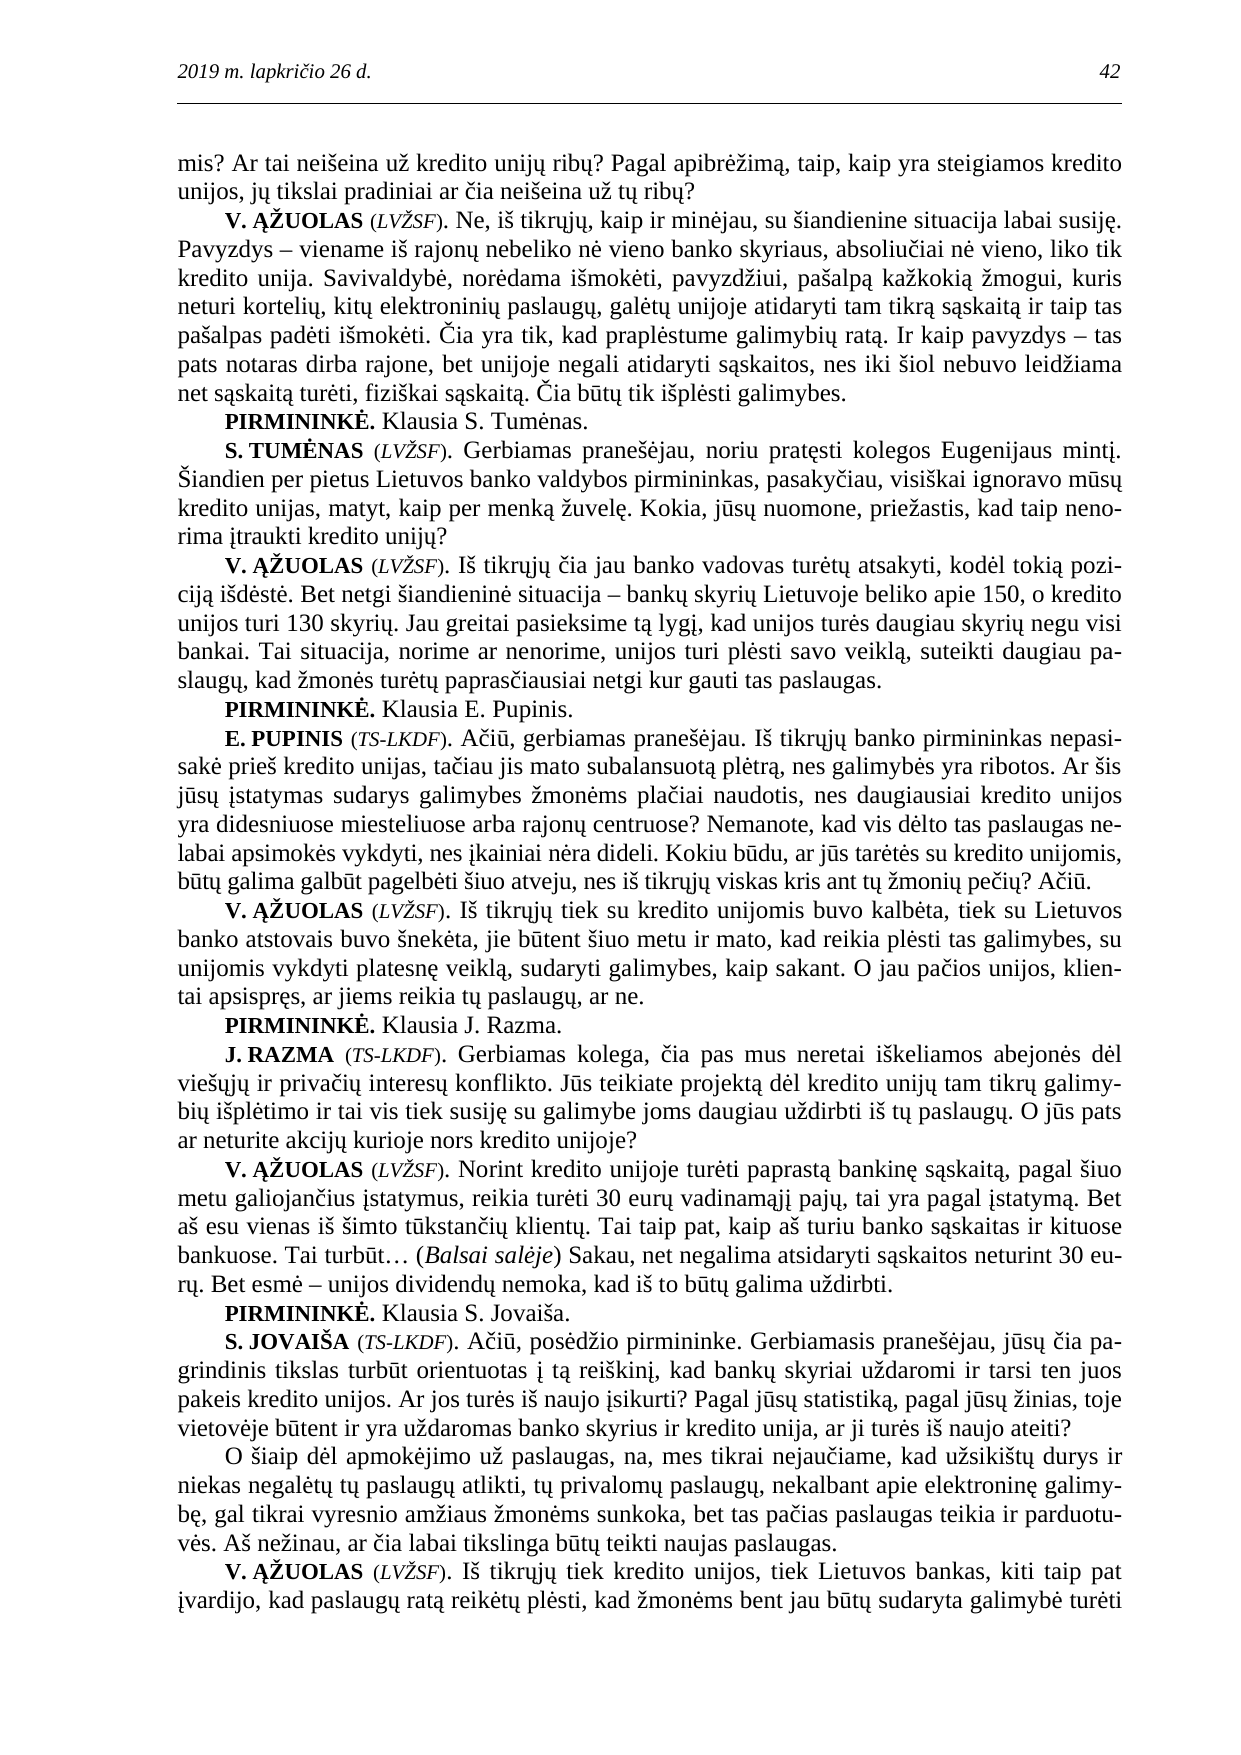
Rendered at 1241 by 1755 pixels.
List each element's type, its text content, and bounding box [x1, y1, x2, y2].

text J. RAZMA (TS-LKDF). Ger­bia­mas ko­le­ga, čia pas mus ne­re­tai iš­ke­lia­mos abe­jo­nės dėl vie­šų­jų ir pri­va­čių in­te­re­sų kon­flik­to. Jūs tei­kia­te pro­jek­tą dėl kre­di­to uni­jų tam tik­rų ga­li­my­bių iš­plė­ti­mo ir tai vis tiek su­si­ję su ga­li­my­be joms dau­giau už­dirb­ti iš tų pa­slau­gų. O jūs pats ar ne­tu­ri­te ak­ci­jų ku­rio­je nors kre­di­to uni­jo­je? [177, 1039, 1122, 1154]
text mis? Ar tai ne­iš­ei­na už kre­di­to uni­jų ri­bų? Pa­gal api­brė­ži­mą, taip, kaip yra stei­gia­mos kre­di­to uni­jos, jų tiks­lai pra­di­niai ar čia ne­iš­ei­na už tų ri­bų? [177, 148, 1122, 205]
text O šiaip dėl ap­mo­kė­ji­mo už pa­slau­gas, na, mes tik­rai ne­jau­čia­me, kad už­si­kiš­tų du­rys ir nie­kas ne­ga­lė­tų tų pa­slau­gų at­lik­ti, tų pri­va­lo­mų pa­slau­gų, ne­kal­bant apie elek­tro­ni­nę ga­li­my­bę, gal tik­rai vy­res­nio am­žiaus žmo­nėms sun­ko­ka, bet tas pa­čias pa­slau­gas tei­kia ir par­duo­tu­vės. Aš ne­ži­nau, ar čia la­bai tiks­lin­ga bū­tų ­teik­ti nau­jas pa­slau­gas. [177, 1441, 1122, 1556]
text V. ĄŽUOLAS (LVŽSF). Iš tik­rų­jų čia jau ban­ko va­do­vas tu­rė­tų at­sa­ky­ti, ko­dėl to­kią po­zi­ci­ją iš­dės­tė. Bet net­gi šian­die­ni­nė si­tu­a­ci­ja – ban­kų sky­rių Lie­tu­vo­je be­li­ko apie 150, o kre­di­to uni­jos tu­ri 130 sky­rių. Jau grei­tai pa­siek­si­me tą ly­gį, kad uni­jos tu­rės dau­giau sky­rių ne­gu vi­si ban­kai. Tai si­tu­a­ci­ja, no­ri­me ar ne­no­ri­me, uni­jos tu­ri plės­ti sa­vo veik­lą, su­teik­ti dau­giau pa­slau­gų, kad žmo­nės tu­rė­tų pa­pras­čiau­siai netgi kur gau­ti tas pa­slau­gas. [177, 550, 1122, 694]
text E. PUPINIS (TS-LKDF). Ačiū, ger­bia­mas pra­ne­šė­jau. Iš tik­rų­jų ban­ko pir­mi­nin­kas ne­pa­si­sa­kė prieš kre­di­to uni­jas, ta­čiau jis ma­to su­ba­lan­suo­tą plėt­rą, nes ga­li­my­bės yra ri­bo­tos. Ar šis jū­sų įsta­ty­mas su­da­rys ga­li­my­bes žmo­nėms pla­čiai nau­do­tis, nes dau­giau­siai kre­di­to uni­jos yra di­des­niuo­se mies­te­liuo­se ar­ba ra­jo­nų cen­truo­se? Ne­ma­no­te, kad vis dėl­to tas pa­slau­gas ne­la­bai ap­si­mo­kės vyk­dy­ti, nes įkai­niai nė­ra di­de­li. Ko­kiu bū­du, ar jūs ta­rė­tės su kre­di­to uni­jo­mis, bū­tų ga­li­ma gal­būt pa­gel­bė­ti šiuo at­ve­ju, nes iš tik­rų­jų vis­kas kris ant tų žmo­nių pe­čių? Ačiū. [177, 723, 1122, 895]
text V. ĄŽUOLAS (LVŽSF). Ne, iš tik­rų­jų, kaip ir mi­nė­jau, su šian­die­ni­ne si­tu­a­ci­ja la­bai su­si­ję. Pa­vyz­dys – vie­na­me iš ra­jo­nų ne­be­li­ko nė vie­no ban­ko sky­riaus, ab­so­liu­čiai nė vie­no, li­ko tik kre­di­to uni­ja. Sa­vi­val­dy­bė, no­rė­da­ma iš­mo­kė­ti, pa­vyz­džiui, pa­šal­pą kaž­ko­kią žmo­gui, ku­ris ne­tu­ri kor­te­lių, ki­tų elek­tro­ni­nių pa­slau­gų, ga­lė­tų uni­jo­je ati­da­ry­ti tam tik­rą są­skai­tą ir taip tas pa­šal­pas pa­dė­ti iš­mo­kė­ti. Čia yra tik, kad pra­plės­tu­me ga­li­my­bių ra­tą. Ir kaip pa­vyz­dys – tas pats no­ta­ras dir­ba ra­jo­ne, bet uni­jo­je ne­ga­li at­i­da­ry­ti są­skai­tos, nes iki šiol ne­bu­vo lei­džia­ma net są­skai­tą tu­rė­ti, fi­ziš­kai są­skai­tą. Čia bū­tų tik iš­plės­ti ga­li­my­bes. [177, 205, 1122, 406]
text S. TUMĖNAS (LVŽSF). Ger­bia­mas pra­ne­šė­jau, no­riu pra­tęs­ti ko­le­gos Eu­ge­ni­jaus min­tį. Šian­dien per pie­tus Lie­tu­vos ban­ko val­dy­bos pir­mi­nin­kas, pa­sa­ky­čiau, vi­siš­kai ig­no­ra­vo mū­sų kre­di­to uni­jas, ma­tyt, kaip per men­ką žu­ve­lę. Ko­kia, jū­sų nuo­mo­ne, prie­žas­tis, kad taip ne­no­ri­ma įtrauk­ti kre­di­to uni­jų? [177, 435, 1122, 550]
text S. JOVAIŠA (TS-LKDF). Ačiū, po­sė­džio pir­mi­nin­ke. Ger­bia­ma­sis pra­ne­šė­jau, jū­sų čia pa­grin­di­nis tiks­las tur­būt orien­tuo­tas į tą reiš­ki­nį, kad ban­kų sky­riai už­da­ro­mi ir tar­si ten juos pa­keis kre­di­to uni­jos. Ar jos tu­rės iš nau­jo įsi­kur­ti? Pa­gal jū­sų sta­tis­ti­ką, pa­gal jū­sų ži­nias, to­je vie­to­vė­je bū­tent ir yra už­da­ro­mas ban­ko sky­rius ir kre­di­to uni­ja, ar ji tu­rės iš nau­jo at­ei­ti? [177, 1326, 1122, 1441]
text PIRMININKĖ. Klau­sia S. Jo­vai­ša. [177, 1298, 1122, 1326]
text V. ĄŽUOLAS (LVŽSF). No­rint kre­di­to uni­jo­je tu­rė­ti pa­pras­tą ban­ki­nę są­skai­tą, pa­gal šiuo me­tu ga­lio­jan­čius įsta­ty­mus, rei­kia tu­rė­ti 30 eu­rų va­di­na­mą­jį pa­jų, tai yra pa­gal įsta­ty­mą. Bet aš esu vie­nas iš šim­to tūks­tan­čių klien­tų. Tai taip pat, kaip aš tu­riu ban­ko są­skai­tas ir ki­tuo­se ban­kuo­se. Tai tur­būt… (Bal­sai sa­lė­je) Sa­kau, net ne­ga­li­ma at­si­da­ry­ti są­skai­tos ne­tu­rint 30 eu­rų. Bet es­mė – uni­jos di­vi­den­dų ne­mo­ka, kad iš to bū­tų ga­li­ma už­dirb­ti. [177, 1154, 1122, 1298]
text V. ĄŽUOLAS (LVŽSF). Iš tik­rų­jų tiek kre­di­to uni­jos, tiek Lie­tu­vos ban­kas, ki­ti taip pat įvar­di­jo, kad pa­slau­gų ra­tą rei­kė­tų plės­ti, kad žmo­nėms bent jau bū­tų su­da­ry­ta ga­li­my­bė tu­rė­ti [177, 1556, 1122, 1614]
text PIRMININKĖ. Klau­sia E. Pu­pi­nis. [177, 694, 1122, 723]
text PIRMININKĖ. Klau­sia S. Tu­mė­nas. [177, 406, 1122, 435]
text PIRMININKĖ. Klau­sia J. Raz­ma. [177, 1010, 1122, 1039]
text V. ĄŽUOLAS (LVŽSF). Iš tik­rų­jų tiek su kre­di­to uni­jo­mis bu­vo kal­bė­ta, tiek su Lie­tu­vos ban­ko at­sto­vais bu­vo šne­kė­ta, jie bū­tent šiuo me­tu ir ma­to, kad rei­kia plės­ti tas ga­li­my­bes, su uni­jo­mis vyk­dy­ti pla­tes­nę veik­lą, su­da­ry­ti ga­li­my­bes, kaip sa­kant. O jau pa­čios uni­jos, klien­tai ap­si­spręs, ar jiems rei­kia tų pa­slau­gų, ar ne. [177, 895, 1122, 1010]
